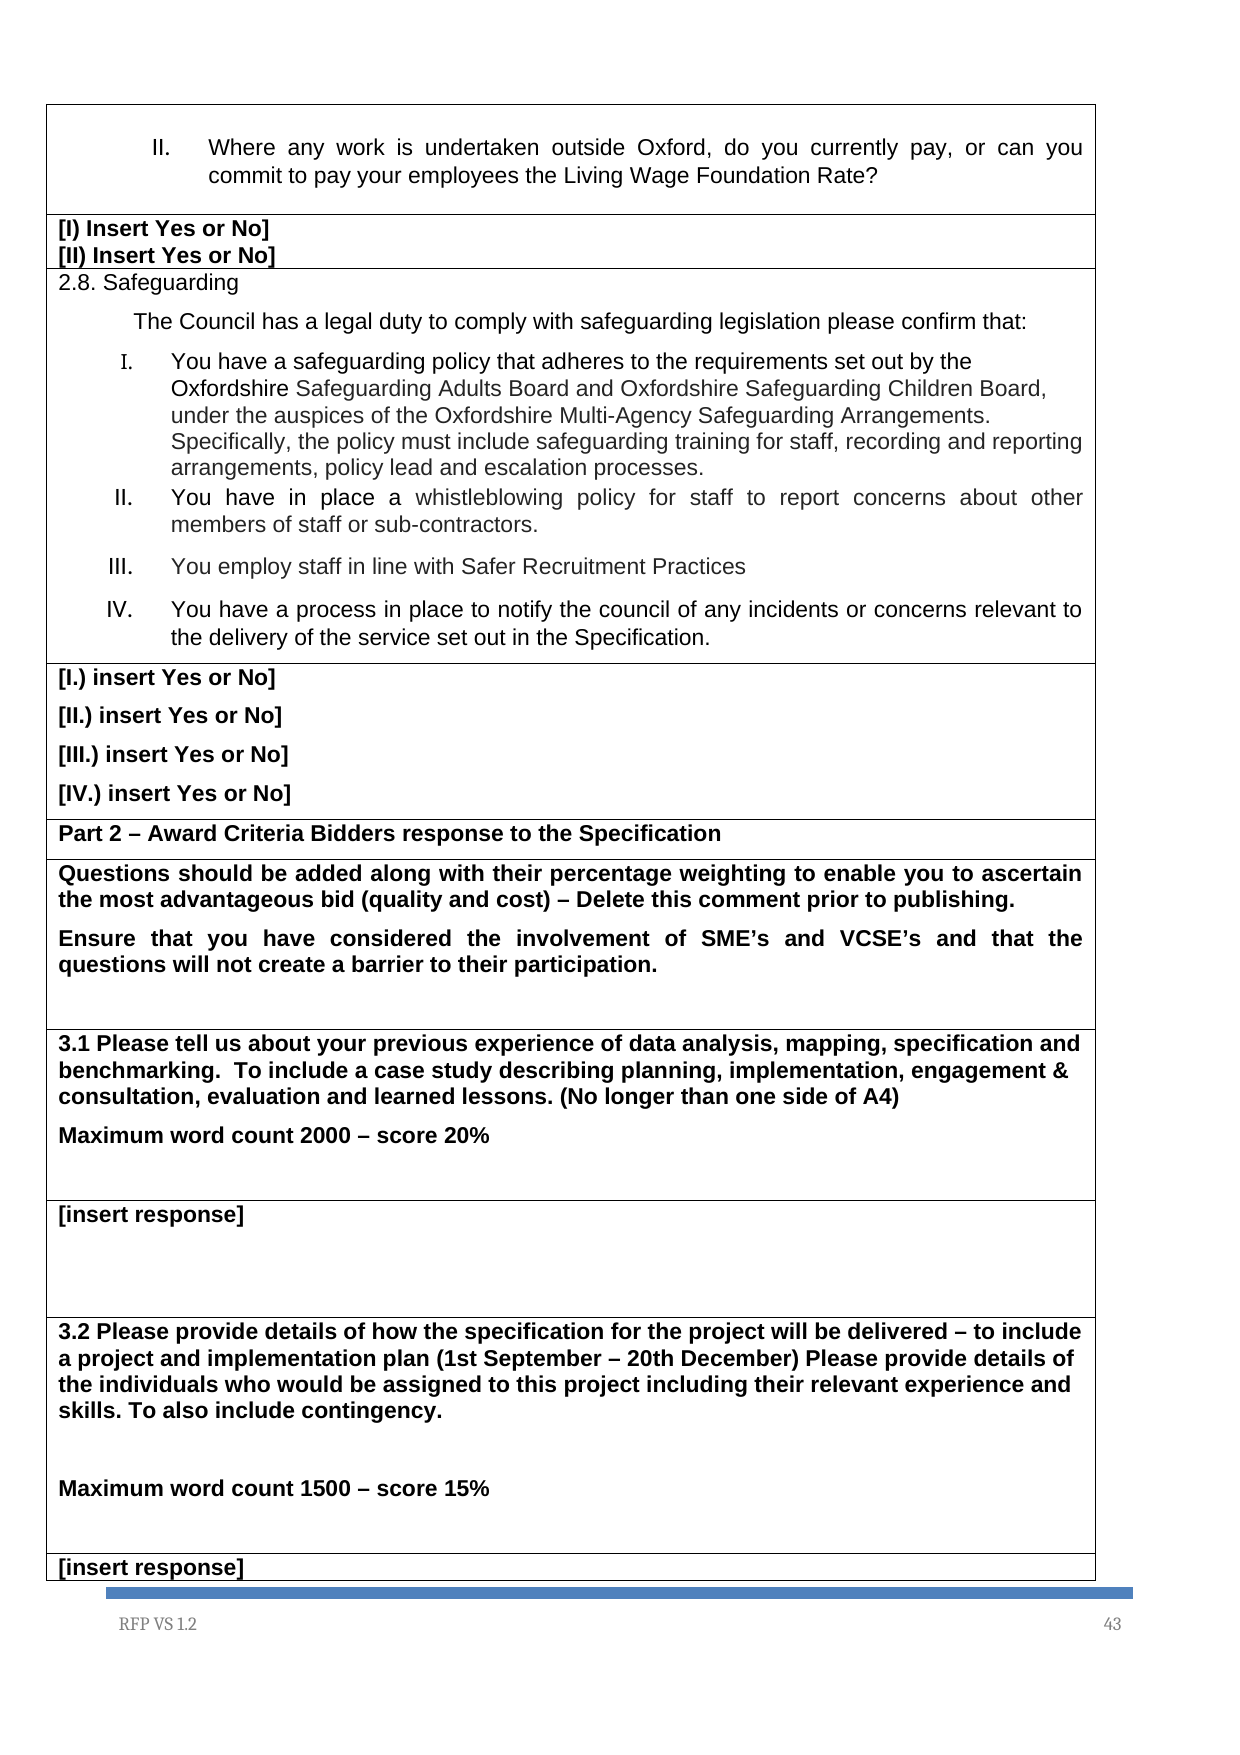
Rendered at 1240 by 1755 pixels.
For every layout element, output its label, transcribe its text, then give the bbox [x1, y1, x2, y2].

table_cell 2.7 Oxford Living Wage Oxford City Council is a proud member of the Living wage Foundation and procurement seeks to promote and increase the number of suppliers that adopt the Living Wage Foundation rate on supply of goods, services or works. https://www.oxford.gov.uk/livingwage Where work is undertaken in Oxford do you currently pay, or can you commit to pay your employees the Oxford Living Wage? Where any work is undertaken outside Oxford, do you currently pay, or can you commit to pay your employees the Living Wage Foundation Rate? [47, 105, 1095, 214]
table_cell 3.1 Please tell us about your previous experience of data analysis, mapping, specification and benchmarking. To include a case study describing planning, implementation, engagement & consultation, evaluation and learned lessons. (No longer than one side of A4) Maximum word count 2000 – score 20% [47, 1030, 1095, 1199]
table_cell [insert response] [47, 1201, 1095, 1317]
table_cell [I.) insert Yes or No] [II.) insert Yes or No] [III.) insert Yes or No] [IV.) insert Yes or No] [47, 664, 1095, 819]
table_cell [I) Insert Yes or No] [II) Insert Yes or No] [47, 215, 1095, 268]
table_cell Part 2 – Award Criteria Bidders response to the Specification [47, 820, 1095, 859]
table_cell Questions should be added along with their percentage weighting to enable you to ascertain the most advantageous bid (quality and cost) – Delete this comment prior to publishing. Ensure that you have considered the involvement of SME’s and VCSE’s and that the questions will not create a barrier to their participation. [47, 860, 1095, 1029]
table_cell 3.2 Please provide details of how the specification for the project will be delivered – to include a project and implementation plan (1st September – 20th December) Please provide details of the individuals who would be assigned to this project including their relevant experience and skills. To also include contingency. Maximum word count 1500 – score 15% [47, 1318, 1095, 1553]
table_cell [insert response] [47, 1554, 1095, 1580]
table_cell 2.8. Safeguarding The Council has a legal duty to comply with safeguarding legislation please confirm that: You have a safeguarding policy that adheres to the requirements set out by the Oxfordshire Safeguarding Adults Board and Oxfordshire Safeguarding Children Board, under the auspices of the Oxfordshire Multi-Agency Safeguarding Arrangements. Specifically, the policy must include safeguarding training for staff, recording and reporting arrangements, policy lead and escalation processes. You have in place a whistleblowing policy for staff to report concerns about other members of staff or sub-contractors. You employ staff in line with Safer Recruitment Practices You have a process in place to notify the council of any incidents or concerns relevant to the delivery of the service set out in the Specification. [47, 269, 1095, 662]
